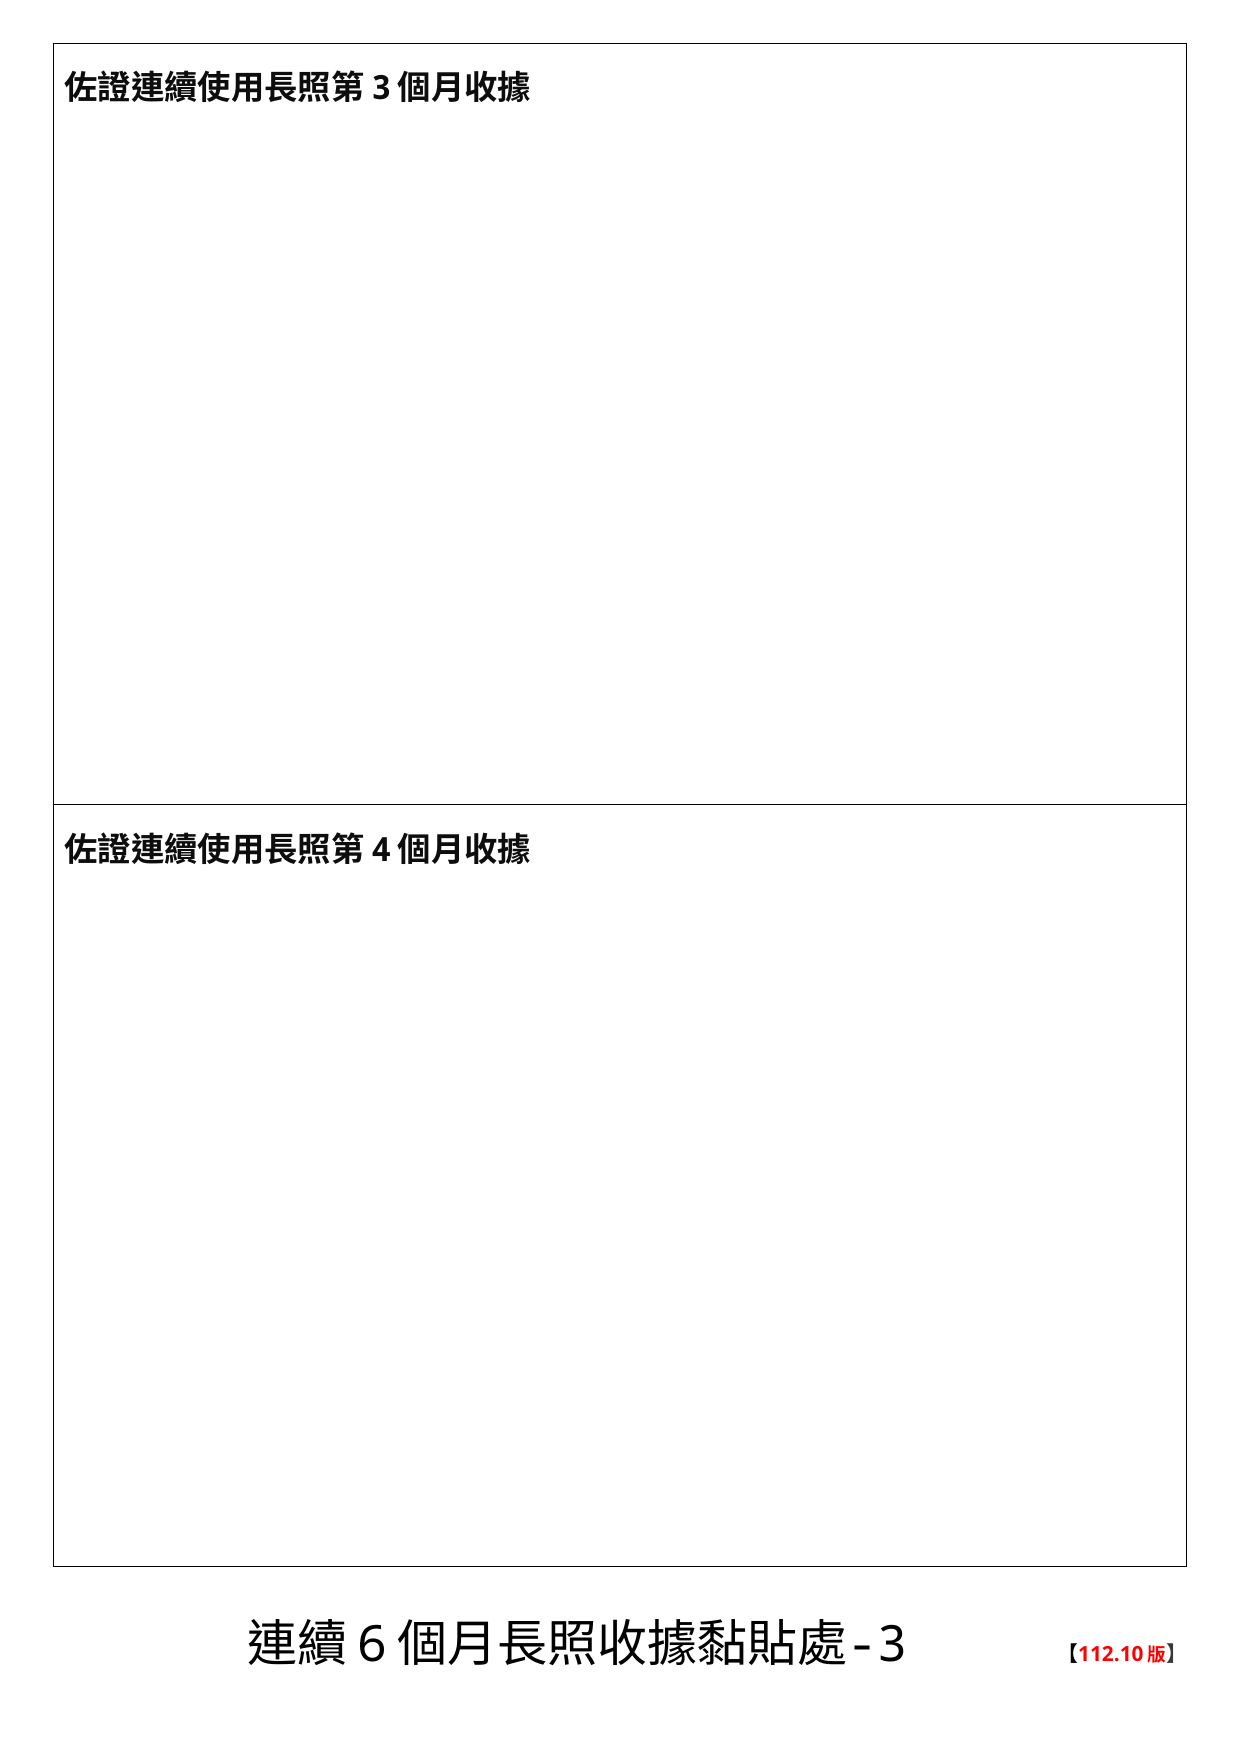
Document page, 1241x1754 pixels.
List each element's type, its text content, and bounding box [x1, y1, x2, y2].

table_header 佐證連續使用長照第3個月收據 [54, 44, 1186, 804]
table_cell 佐證連續使用長照第4個月收據 [54, 805, 1186, 1566]
text 連續6個月長照收據黏貼處-3 【112.10版】 [34, 1567, 1187, 1692]
